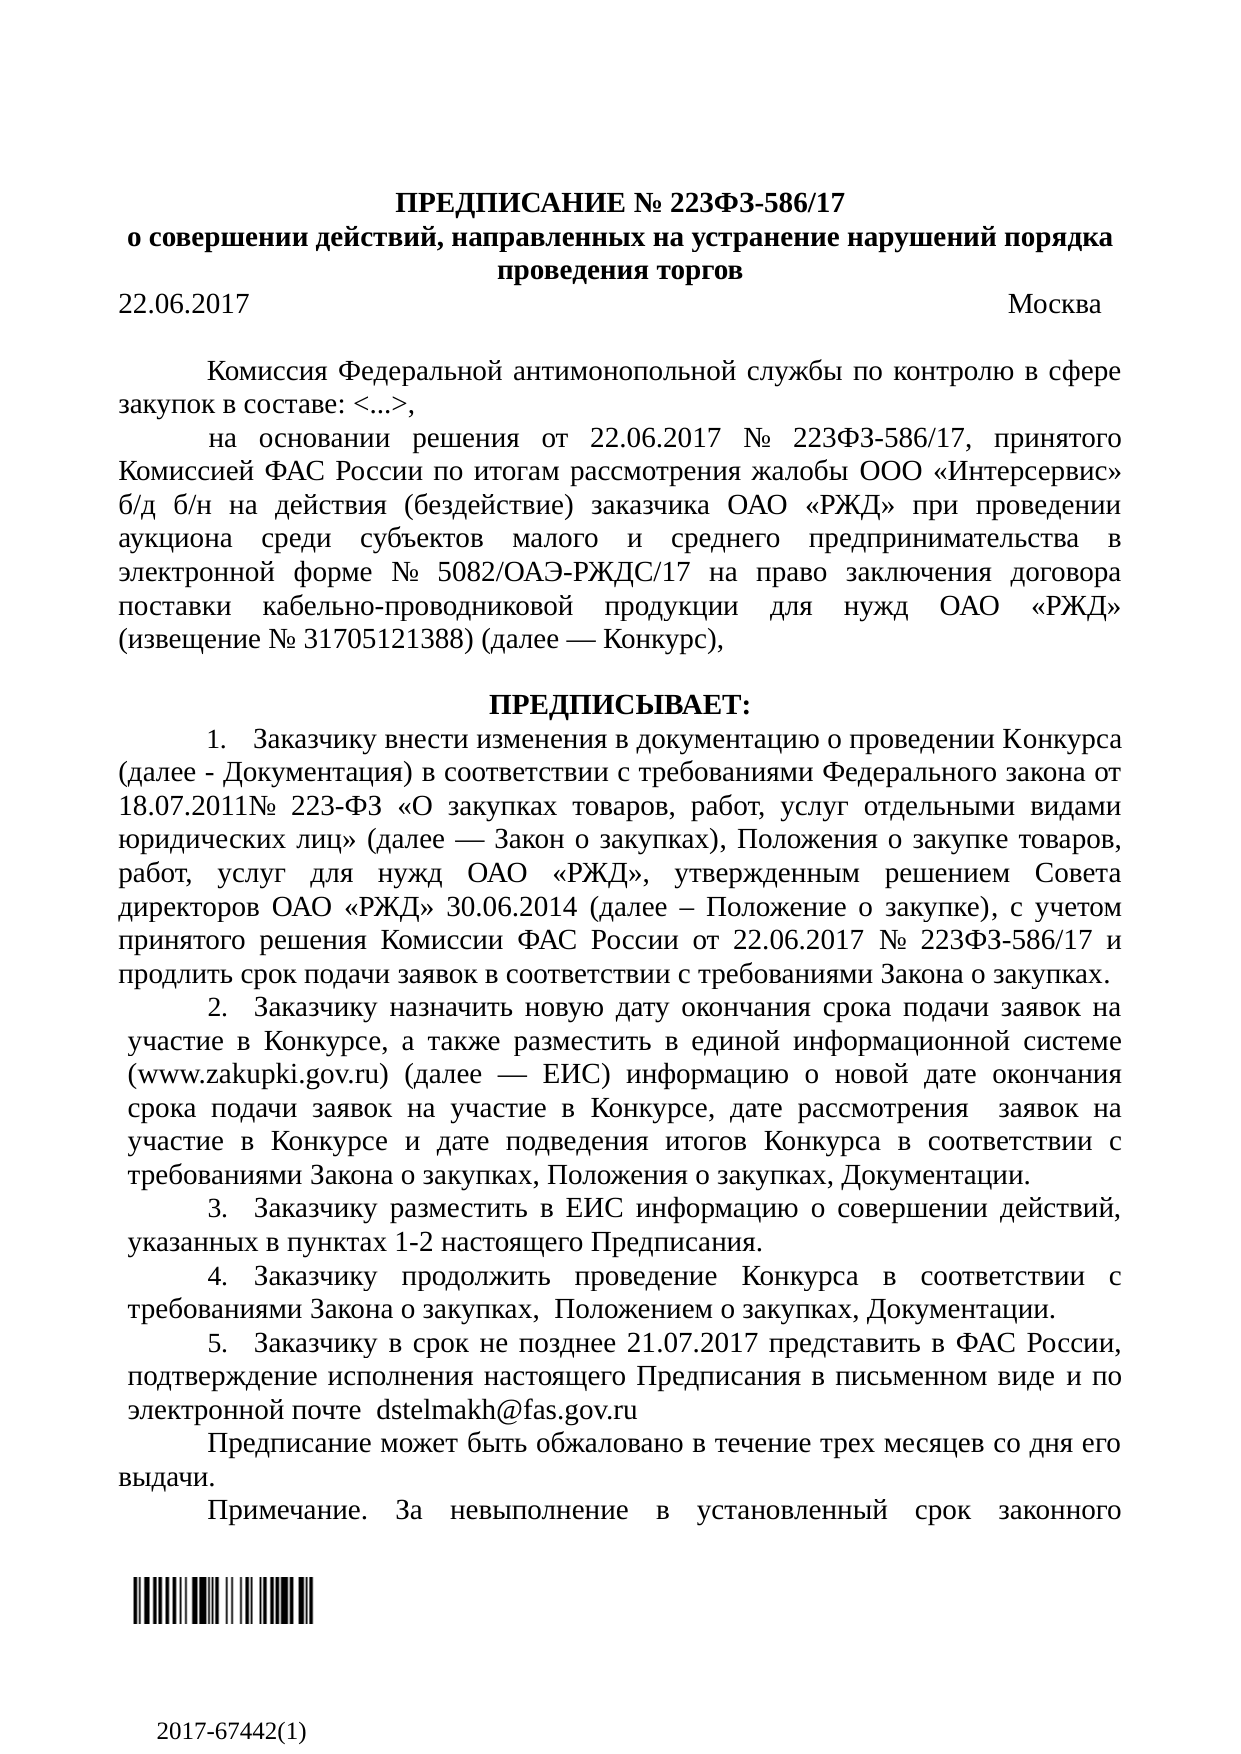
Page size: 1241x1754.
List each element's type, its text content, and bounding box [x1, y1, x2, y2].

text Предписание может быть обжаловано в течение трех месяцев со дня его выдачи. [118, 1425, 1122, 1492]
text ПРЕДПИСЫВАЕТ: [118, 687, 1122, 721]
list Заказчику разместить в ЕИС информацию о совершении действий, указанных в пунктах 1-2 настоящего Предписания. [127, 1191, 1122, 1258]
text 22.06.2017 Москва [118, 286, 1122, 319]
text на основании решения от 22.06.2017 № 223ФЗ-586/17, принятого Комиссией ФАС России по итогам рассмотрения жалобы ООО «Интерсервис» б/д б/н на действия (бездействие) заказчика ОАО «РЖД» при проведении аукциона среди субъектов малого и среднего предпринимательства в электронной форме № 5082/ОАЭ-РЖДС/17 на право заключения договора поставки кабельно-проводниковой продукции для нужд ОАО «РЖД» (извещение № 31705121388) (далее — Конкурс), [118, 420, 1122, 655]
text ПРЕДПИСАНИЕ № 223ФЗ-586/17 [118, 185, 1122, 219]
picture [118, 1577, 331, 1624]
list Заказчику назначить новую дату окончания срока подачи заявок на участие в Конкурсе, а также разместить в единой информационной системе (www.zakupki.gov.ru) (далее — ЕИС) информацию о новой дате окончания срока подачи заявок на участие в Конкурсе, дате рассмотрения заявок на участие в Конкурсе и дате подведения итогов Конкурса в соответствии с требованиями Закона о закупках, Положения о закупках, Документации. [127, 989, 1122, 1191]
list Заказчику внести изменения в документацию о проведении Конкурса (далее - Документация) в соответствии с требованиями Федерального закона от 18.07.2011№ 223-ФЗ «О закупках товаров, работ, услуг отдельными видами юридических лиц» (далее — Закон о закупках), Положения о закупке товаров, работ, услуг для нужд ОАО «РЖД», утвержденным решением Совета директоров ОАО «РЖД» 30.06.2014 (далее – Положение о закупке), с учетом принятого решения Комиссии ФАС России от 22.06.2017 № 223ФЗ-586/17 и продлить срок подачи заявок в соответствии с требованиями Закона о закупках. [118, 721, 1122, 989]
text Комиссия Федеральной антимонопольной службы по контролю в сфере закупок в составе: <...>, [118, 353, 1122, 420]
list Заказчику продолжить проведение Конкурса в соответствии с требованиями Закона о закупках, Положением о закупках, Документации. [127, 1258, 1122, 1325]
list Заказчику в срок не позднее 21.07.2017 представить в ФАС России, подтверждение исполнения настоящего Предписания в письменном виде и по электронной почте dstelmakh@fas.gov.ru [127, 1325, 1122, 1425]
text о совершении действий, направленных на устранение нарушений порядка проведения торгов [118, 219, 1122, 286]
text Примечание. За невыполнение в установленный срок законного [118, 1492, 1122, 1526]
